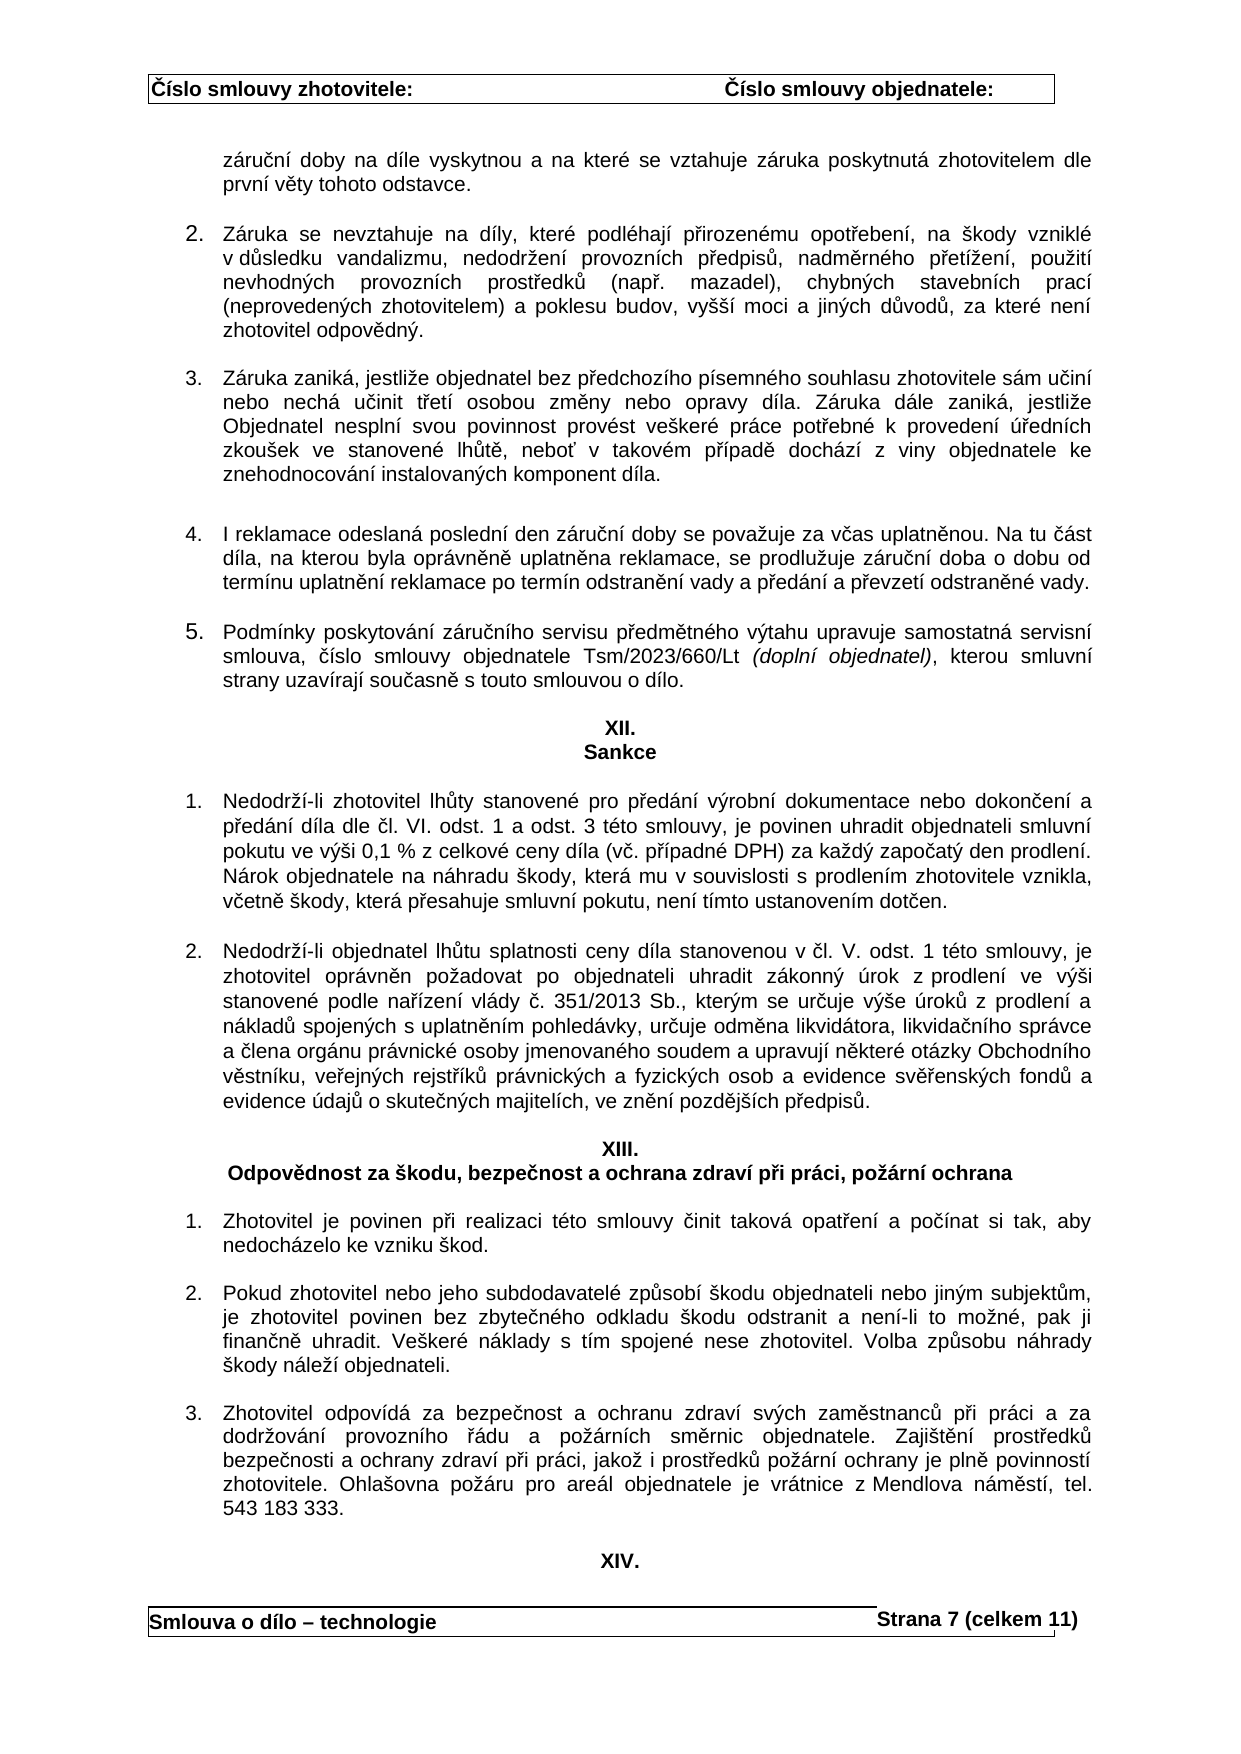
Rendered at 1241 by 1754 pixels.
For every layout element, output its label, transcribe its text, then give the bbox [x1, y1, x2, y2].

list Záruka se nevztahuje na díly, které podléhají přirozenému opotřebení, na škody vzniklé v důsledku vandalizmu, nedodržení provozních předpisů, nadměrného přetížení, použití nevhodných provozních prostředků (např. mazadel), chybných stavebních prací (neprovedených zhotovitelem) a poklesu budov, vyšší moci a jiných důvodů, za které není zhotovitel odpovědný. [185, 219, 1093, 342]
list Zhotovitel je povinen při realizaci této smlouvy činit taková opatření a počínat si tak, aby nedocházelo ke vzniku škod. [185, 1209, 1093, 1257]
list Podmínky poskytování záručního servisu předmětného výtahu upravuje samostatná servisní smlouva, číslo smlouvy objednatele Tsm/2023/660/Lt (doplní objednatel), kterou smluvní strany uzavírají současně s touto smlouvou o dílo. [185, 618, 1093, 692]
subtitle Sankce [148, 740, 1093, 764]
list Záruka zaniká, jestliže objednatel bez předchozího písemného souhlasu zhotovitele sám učiní nebo nechá učinit třetí osobou změny nebo opravy díla. Záruka dále zaniká, jestliže Objednatel nesplní svou povinnost provést veškeré práce potřebné k provedení úředních zkoušek ve stanovené lhůtě, neboť v takovém případě dochází z viny objednatele ke znehodnocování instalovaných komponent díla. [185, 366, 1093, 485]
list záruční doby na díle vyskytnou a na které se vztahuje záruka poskytnutá zhotovitelem dle první věty tohoto odstavce. [185, 148, 1093, 196]
list Zhotovitel odpovídá za bezpečnost a ochranu zdraví svých zaměstnanců při práci a za dodržování provozního řádu a požárních směrnic objednatele. Zajištění prostředků bezpečnosti a ochrany zdraví při práci, jakož i prostředků požární ochrany je plně povinností zhotovitele. Ohlašovna požáru pro areál objednatele je vrátnice z Mendlova náměstí, tel. 543 183 333. [185, 1400, 1093, 1520]
list I reklamace odeslaná poslední den záruční doby se považuje za včas uplatněnou. Na tu část díla, na kterou byla oprávněně uplatněna reklamace, se prodlužuje záruční doba o dobu od termínu uplatnění reklamace po termín odstranění vady a předání a převzetí odstraněné vady. [185, 522, 1093, 594]
text XIV. [148, 1549, 1093, 1573]
text Odpovědnost za škodu, bezpečnost a ochrana zdraví při práci, požární ochrana [148, 1161, 1093, 1185]
text XII. [148, 716, 1093, 740]
text XIII. [148, 1137, 1093, 1161]
list Nedodrží-li zhotovitel lhůty stanovené pro předání výrobní dokumentace nebo dokončení a předání díla dle čl. VI. odst. 1 a odst. 3 této smlouvy, je povinen uhradit objednateli smluvní pokutu ve výši 0,1 % z celkové ceny díla (vč. případné DPH) za každý započatý den prodlení. Nárok objednatele na náhradu škody, která mu v souvislosti s prodlením zhotovitele vznikla, včetně škody, která přesahuje smluvní pokutu, není tímto ustanovením dotčen. [185, 788, 1093, 913]
list Pokud zhotovitel nebo jeho subdodavatelé způsobí škodu objednateli nebo jiným subjektům, je zhotovitel povinen bez zbytečného odkladu škodu odstranit a není-li to možné, pak ji finančně uhradit. Veškeré náklady s tím spojené nese zhotovitel. Volba způsobu náhrady škody náleží objednateli. [185, 1281, 1093, 1376]
list Nedodrží-li objednatel lhůtu splatnosti ceny díla stanovenou v čl. V. odst. 1 této smlouvy, je zhotovitel oprávněn požadovat po objednateli uhradit zákonný úrok z prodlení ve výši stanovené podle nařízení vlády č. 351/2013 Sb., kterým se určuje výše úroků z prodlení a nákladů spojených s uplatněním pohledávky, určuje odměna likvidátora, likvidačního správce a člena orgánu právnické osoby jmenovaného soudem a upravují některé otázky Obchodního věstníku, veřejných rejstříků právnických a fyzických osob a evidence svěřenských fondů a evidence údajů o skutečných majitelích, ve znění pozdějších předpisů. [185, 938, 1093, 1113]
